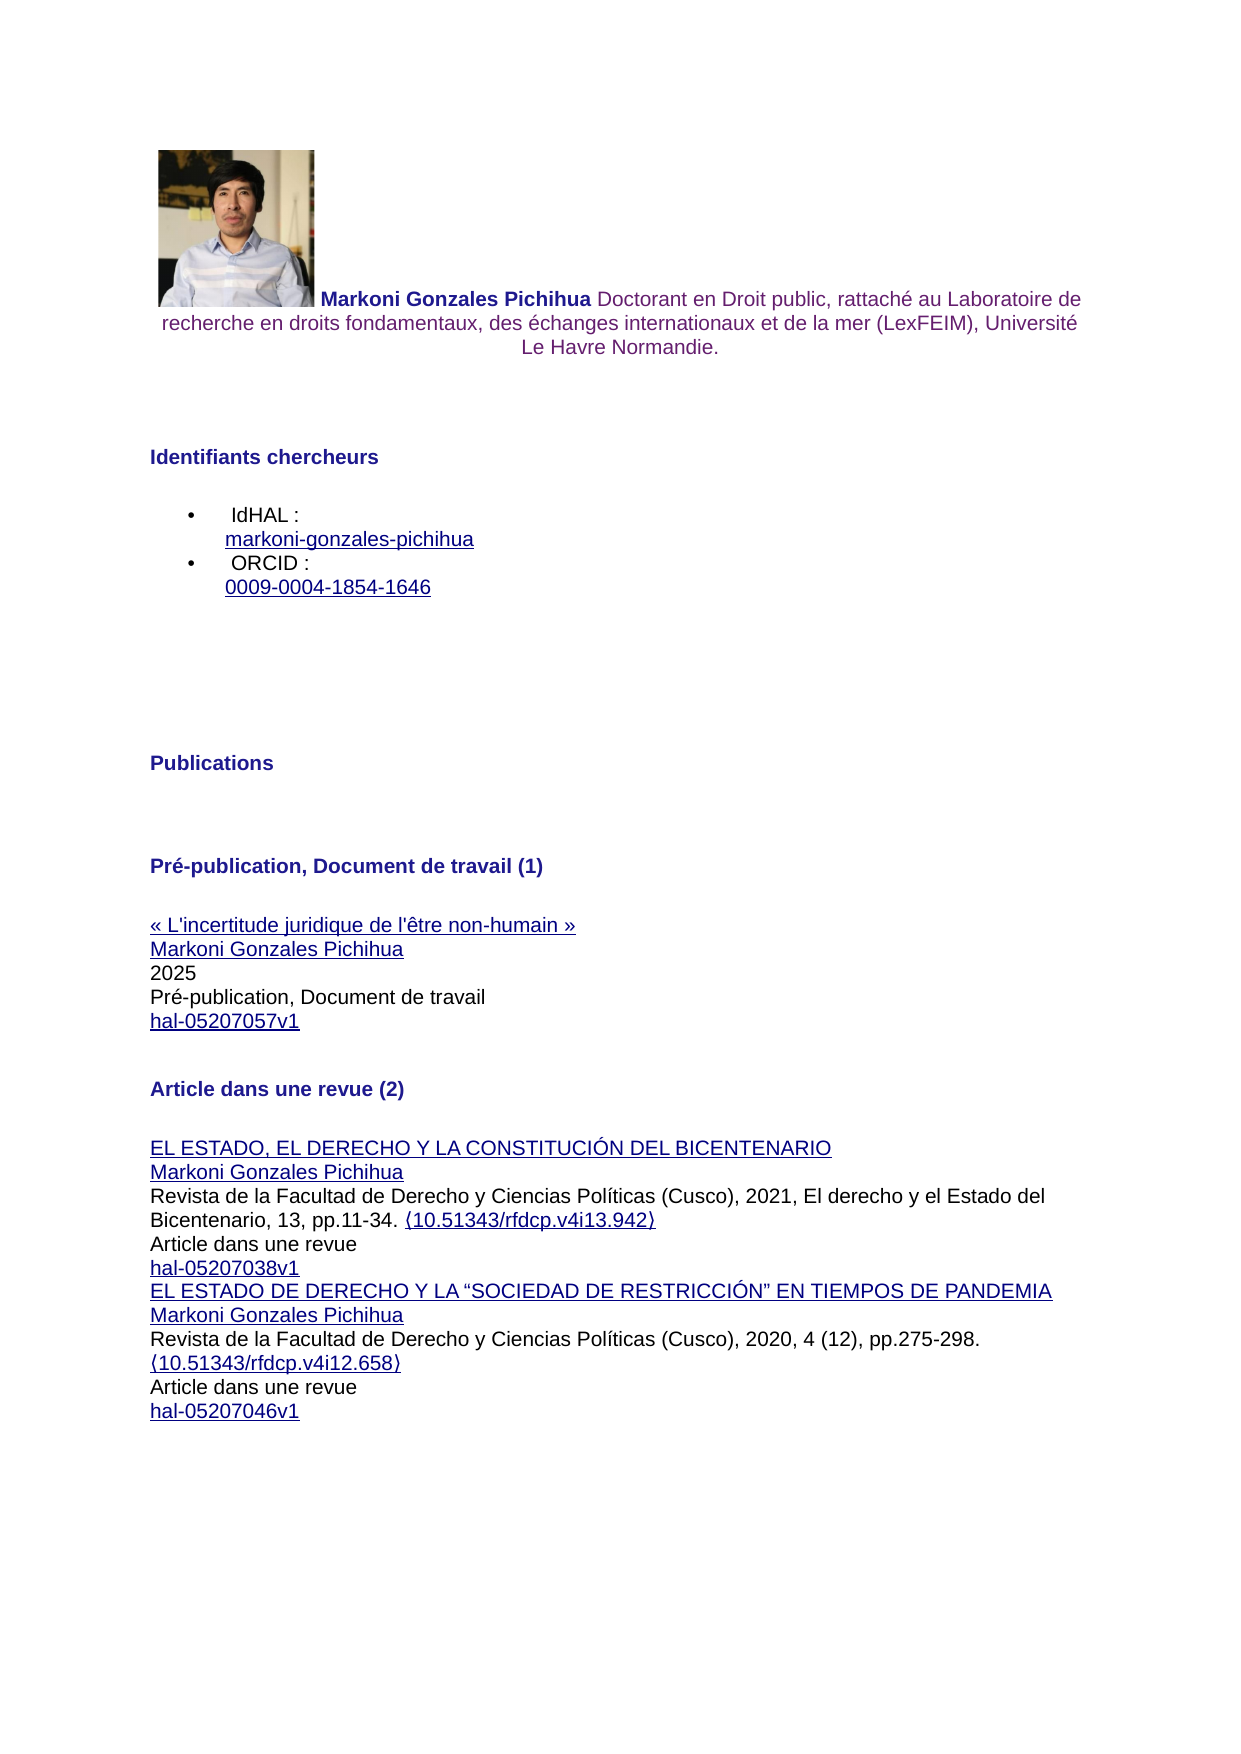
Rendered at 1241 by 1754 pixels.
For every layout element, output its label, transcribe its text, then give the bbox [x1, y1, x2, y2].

table_header EL ESTADO, EL DERECHO Y LA CONSTITUCIÓN DEL BICENTENARIO Markoni Gonzales Pichihua Revista de la Facultad de Derecho y Ciencias Políticas (Cusco), 2021, El derecho y el Estado del Bicentenario, 13, pp.11-34. ⟨10.51343/rfdcp.v4i13.942⟩ Article dans une revue hal-05207038v1 [150, 1136, 1090, 1279]
subtitle Article dans une revue (2) [150, 1077, 1090, 1101]
table_header « L'incertitude juridique de l'être non-humain » Markoni Gonzales Pichihua 2025 Pré-publication, Document de travail hal-05207057v1 [150, 913, 1090, 1032]
picture [158, 150, 315, 307]
subtitle Identifiants chercheurs [150, 445, 1090, 469]
subtitle Markoni Gonzales Pichihua Doctorant en Droit public, rattaché au Laboratoire de recherche en droits fondamentaux, des échanges internationaux et de la mer (LexFEIM), Université Le Havre Normandie. [150, 150, 1090, 358]
list markoni-gonzales-pichihua [187, 527, 1090, 551]
table_cell EL ESTADO DE DERECHO Y LA “SOCIEDAD DE RESTRICCIÓN” EN TIEMPOS DE PANDEMIA Markoni Gonzales Pichihua Revista de la Facultad de Derecho y Ciencias Políticas (Cusco), 2020, 4 (12), pp.275-298. ⟨10.51343/rfdcp.v4i12.658⟩ Article dans une revue hal-05207046v1 [150, 1279, 1090, 1423]
subtitle Pré-publication, Document de travail (1) [150, 854, 1090, 878]
list 0009-0004-1854-1646 [187, 575, 1090, 599]
subtitle Publications [150, 751, 1090, 775]
list IdHAL : [187, 503, 1090, 527]
list ORCID : [187, 551, 1090, 575]
